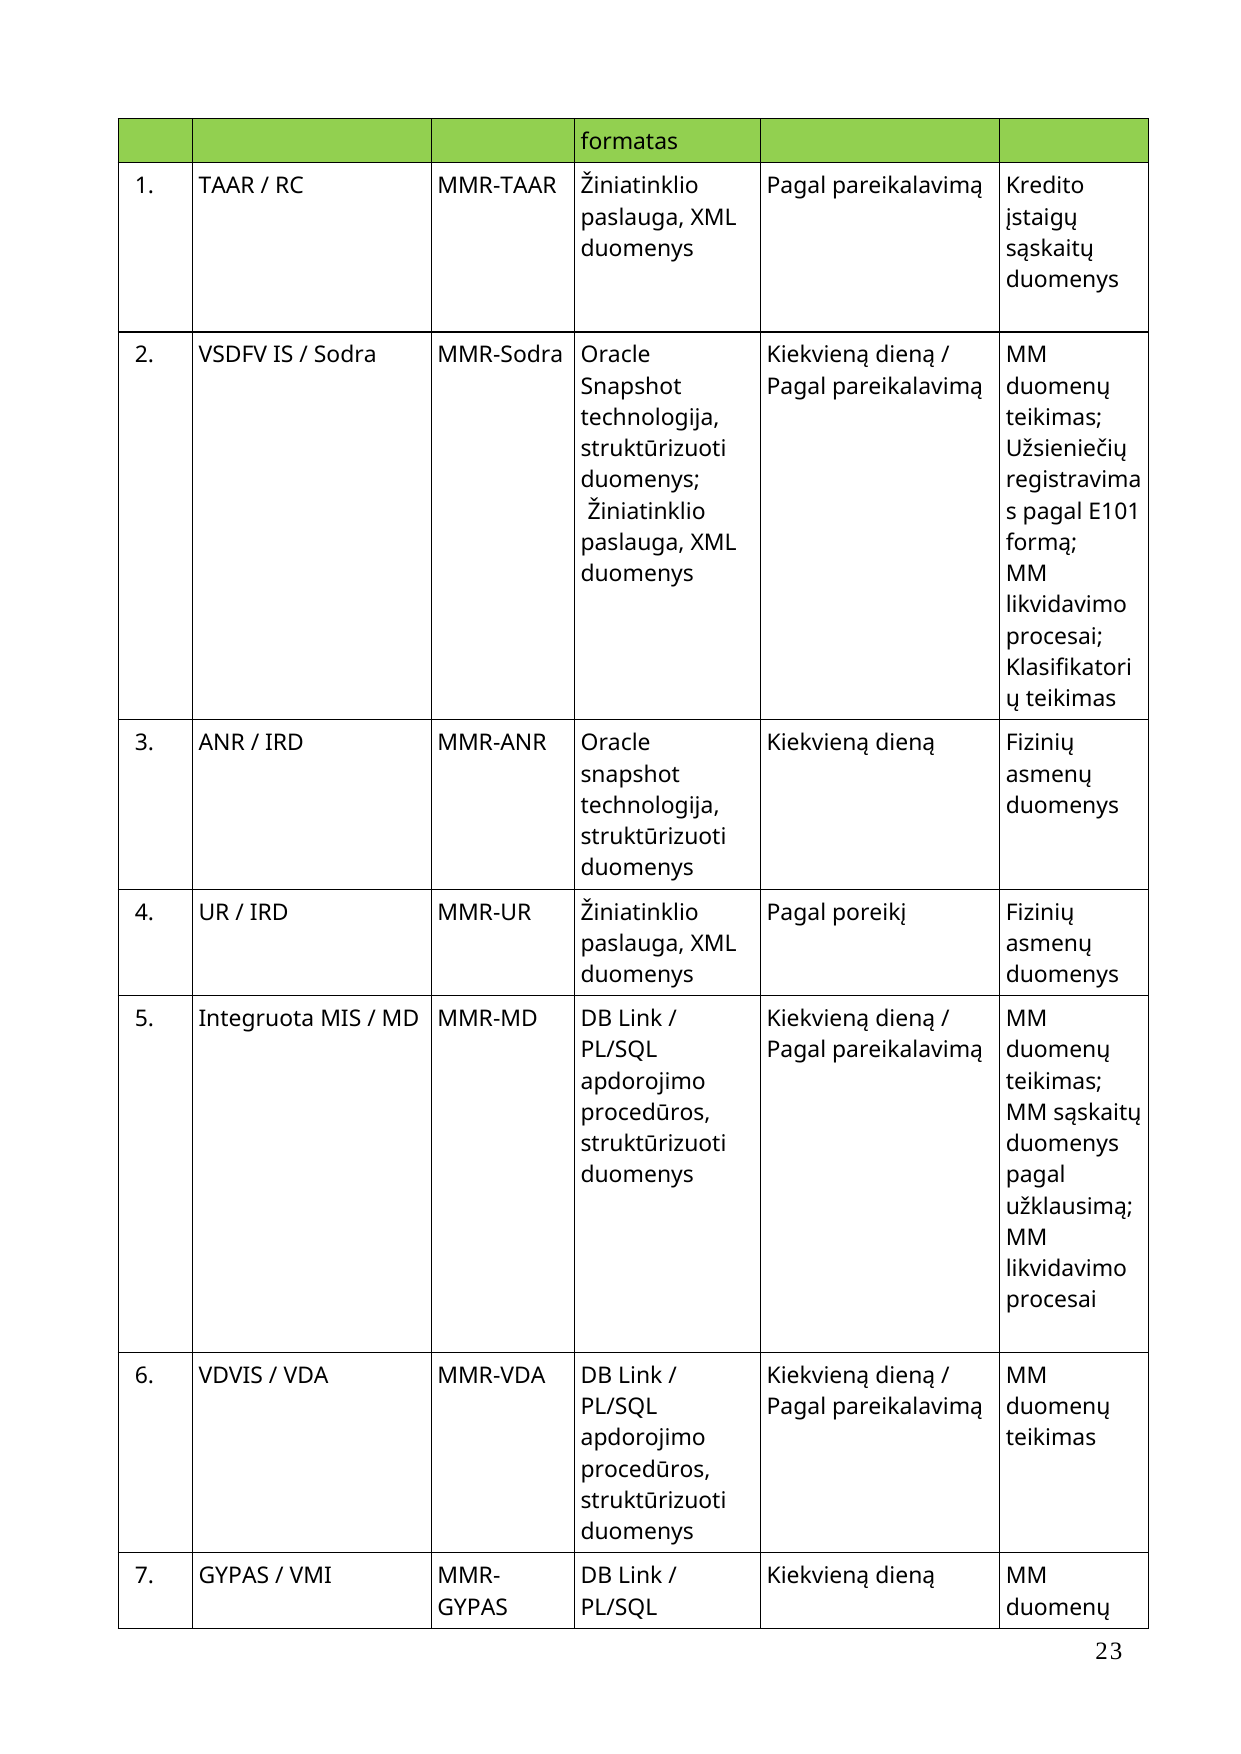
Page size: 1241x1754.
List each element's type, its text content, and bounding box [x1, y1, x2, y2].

table_cell Oracle Snapshot technologija, struktūrizuoti duomenys; Žiniatinklio paslauga, XML duomenys [575, 333, 760, 719]
table_cell VDVIS / VDA [193, 1353, 431, 1552]
table_cell Fizinių asmenų duomenys [1000, 890, 1148, 995]
table_cell 6. [119, 1353, 192, 1552]
table_cell MMR-Sodra [432, 333, 574, 719]
table_cell MM duomenų [1000, 1553, 1148, 1628]
table_header [761, 119, 999, 162]
table_cell Oracle snapshot technologija, struktūrizuoti duomenys [575, 720, 760, 888]
table_cell Pagal poreikį [761, 890, 999, 995]
table_header [432, 119, 574, 162]
table_cell 4. [119, 890, 192, 995]
table_header [1000, 119, 1148, 162]
table_cell Žiniatinklio paslauga, XML duomenys [575, 890, 760, 995]
table_cell MMR-UR [432, 890, 574, 995]
table_cell Kiekvieną dieną / Pagal pareikalavimą [761, 996, 999, 1352]
table_cell UR / IRD [193, 890, 431, 995]
table_cell Žiniatinklio paslauga, XML duomenys [575, 163, 760, 331]
table_cell Pagal pareikalavimą [761, 163, 999, 331]
table_cell 1. [119, 163, 192, 331]
table_cell MM duomenų teikimas; Užsieniečių registravimas pagal E101 formą; MM likvidavimo procesai; Klasifikatorių teikimas [1000, 333, 1148, 719]
table_cell Integruota MIS / MD [193, 996, 431, 1352]
table_cell 7. [119, 1553, 192, 1628]
table_header [119, 119, 192, 162]
table_cell VSDFV IS / Sodra [193, 333, 431, 719]
table_cell DB Link / PL/SQL apdorojimo procedūros, struktūrizuoti duomenys [575, 1353, 760, 1552]
table_cell 2. [119, 333, 192, 719]
table_cell Kiekvieną dieną [761, 720, 999, 888]
table_cell MM duomenų teikimas; MM sąskaitų duomenys pagal užklausimą; MM likvidavimo procesai [1000, 996, 1148, 1352]
table_cell Fizinių asmenų duomenys [1000, 720, 1148, 888]
table_cell MMR-MD [432, 996, 574, 1352]
table_cell ANR / IRD [193, 720, 431, 888]
table_header formatas [575, 119, 760, 162]
table_cell TAAR / RC [193, 163, 431, 331]
table_cell Kiekvieną dieną / Pagal pareikalavimą [761, 1353, 999, 1552]
table_cell DB Link / PL/SQL apdorojimo procedūros, struktūrizuoti duomenys [575, 996, 760, 1352]
table_cell MMR-VDA [432, 1353, 574, 1552]
table_cell MMR-GYPAS [432, 1553, 574, 1628]
table_cell DB Link / PL/SQL [575, 1553, 760, 1628]
table_cell Kredito įstaigų sąskaitų duomenys [1000, 163, 1148, 331]
table_cell MMR-TAAR [432, 163, 574, 331]
table_cell 5. [119, 996, 192, 1352]
table_cell GYPAS / VMI [193, 1553, 431, 1628]
table_cell Kiekvieną dieną / Pagal pareikalavimą [761, 333, 999, 719]
table_cell MMR-ANR [432, 720, 574, 888]
table_cell 3. [119, 720, 192, 888]
table_cell MM duomenų teikimas [1000, 1353, 1148, 1552]
table_cell Kiekvieną dieną [761, 1553, 999, 1628]
table_header [193, 119, 431, 162]
